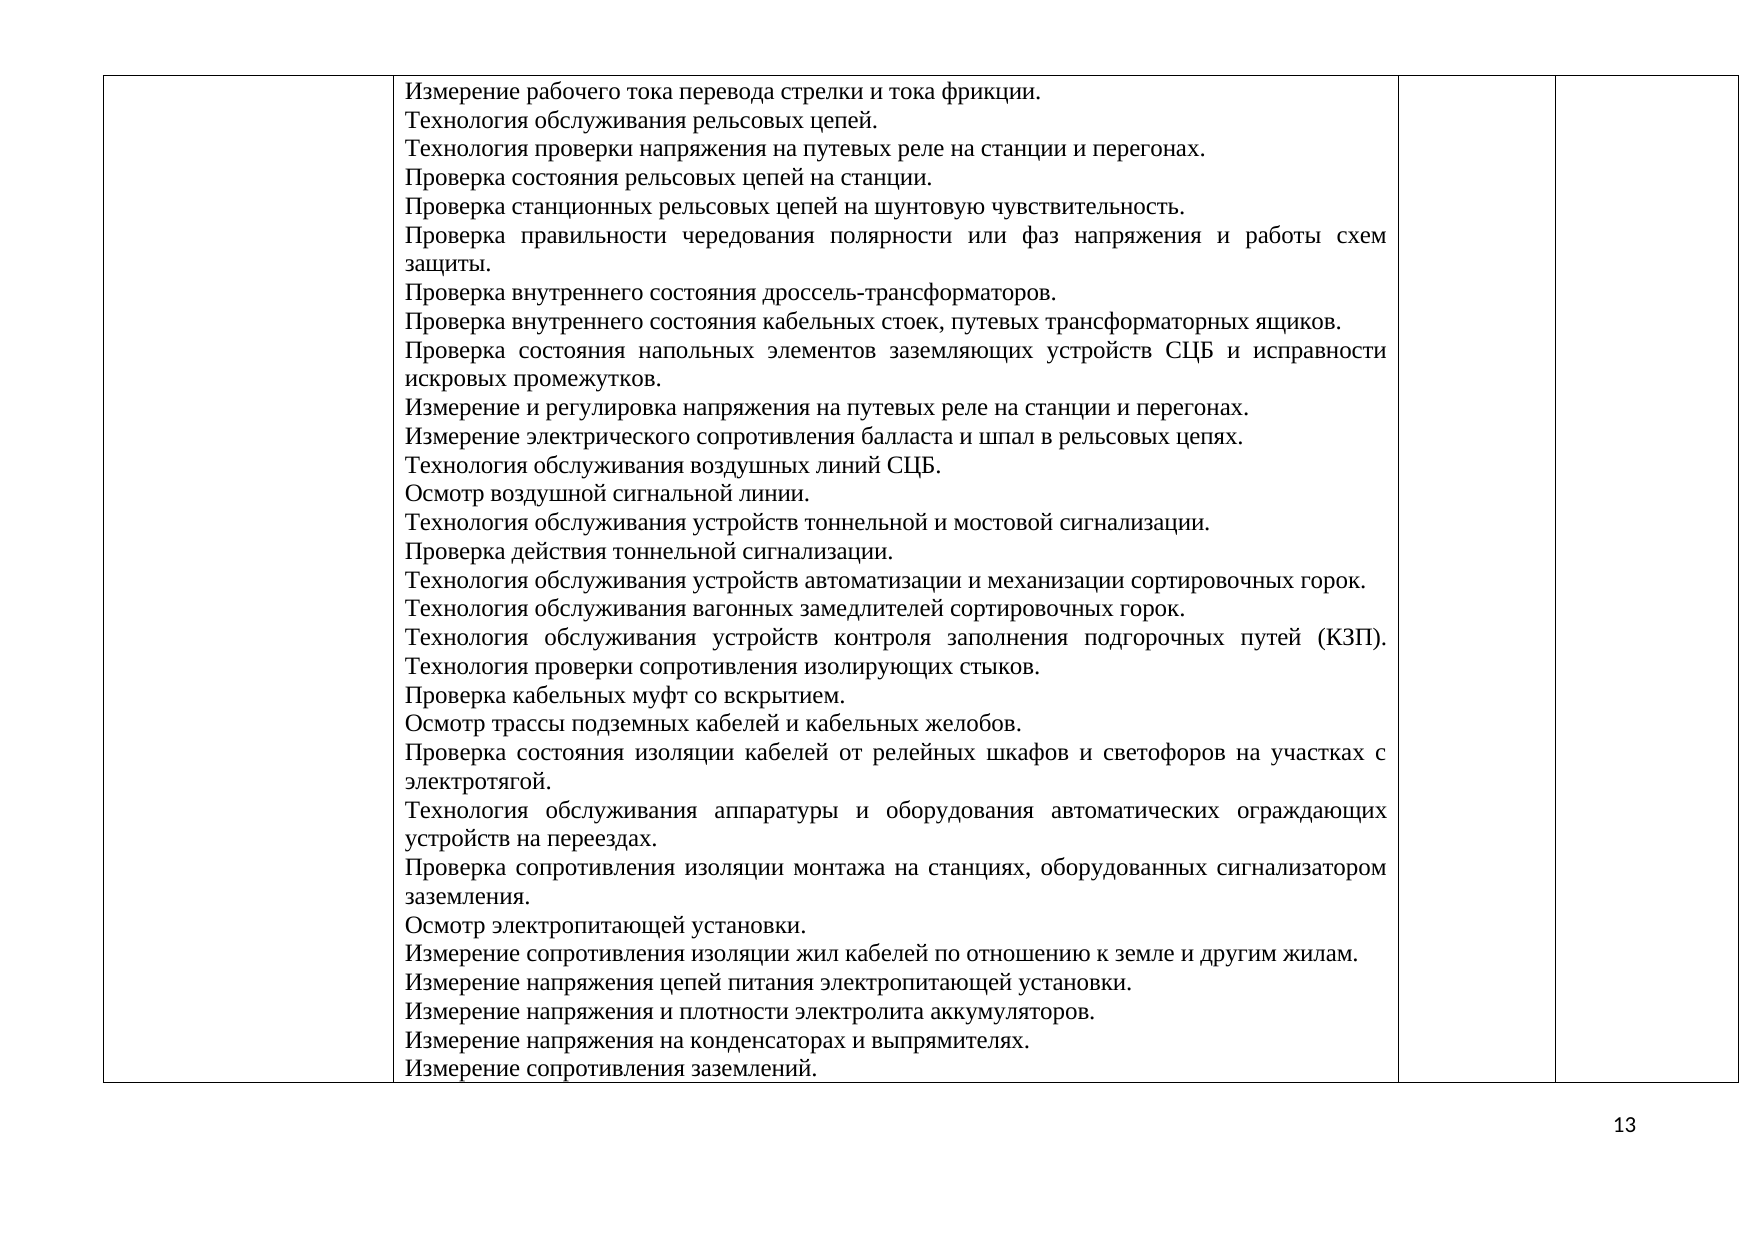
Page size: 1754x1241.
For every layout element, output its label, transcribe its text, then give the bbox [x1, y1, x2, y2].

table_cell Измерение рабочего тока перевода стрелки и тока фрикции. Технология обслуживания рельсовых цепей. Технология проверки напряжения на путевых реле на станции и перегонах. Проверка состояния рельсовых цепей на станции. Проверка станционных рельсовых цепей на шунтовую чувствительность. Проверка правильности чередования полярности или фаз напряжения и работы схем защиты. Проверка внутреннего состояния дроссель-трансформаторов. Проверка внутреннего состояния кабельных стоек, путевых трансформаторных ящиков. Проверка состояния напольных элементов заземляющих устройств СЦБ и исправности искровых промежутков. Измерение и регулировка напряжения на путевых реле на станции и перегонах. Измерение электрического сопротивления балласта и шпал в рельсовых цепях. Технология обслуживания воздушных линий СЦБ. Осмотр воздушной сигнальной линии. Технология обслуживания устройств тоннельной и мостовой сигнализации. Проверка действия тоннельной сигнализации. Технология обслуживания устройств автоматизации и механизации сортировочных горок. Технология обслуживания вагонных замедлителей сортировочных горок. Технология обслуживания устройств контроля заполнения подгорочных путей (КЗП). Технология проверки сопротивления изолирующих стыков. Проверка кабельных муфт со вскрытием. Осмотр трассы подземных кабелей и кабельных желобов. Проверка состояния изоляции кабелей от релейных шкафов и светофоров на участках с электротягой. Технология обслуживания аппаратуры и оборудования автоматических ограждающих устройств на переездах. Проверка сопротивления изоляции монтажа на станциях, оборудованных сигнализатором заземления. Осмотр электропитающей установки. Измерение сопротивления изоляции жил кабелей по отношению к земле и другим жилам. Измерение напряжения цепей питания электропитающей установки. Измерение напряжения и плотности электролита аккумуляторов. Измерение напряжения на конденсаторах и выпрямителях. Измерение сопротивления заземлений. [394, 76, 1398, 1082]
table_cell ОК 01, ОК 02 ОК 04, ОК 09 ПК 2.1-2.7 ЛР13, ЛР19, ЛР25, ЛР27, ЛР30, ЛР31 [1556, 76, 1738, 1082]
table_cell [104, 76, 393, 1082]
table_cell [1399, 76, 1555, 1082]
